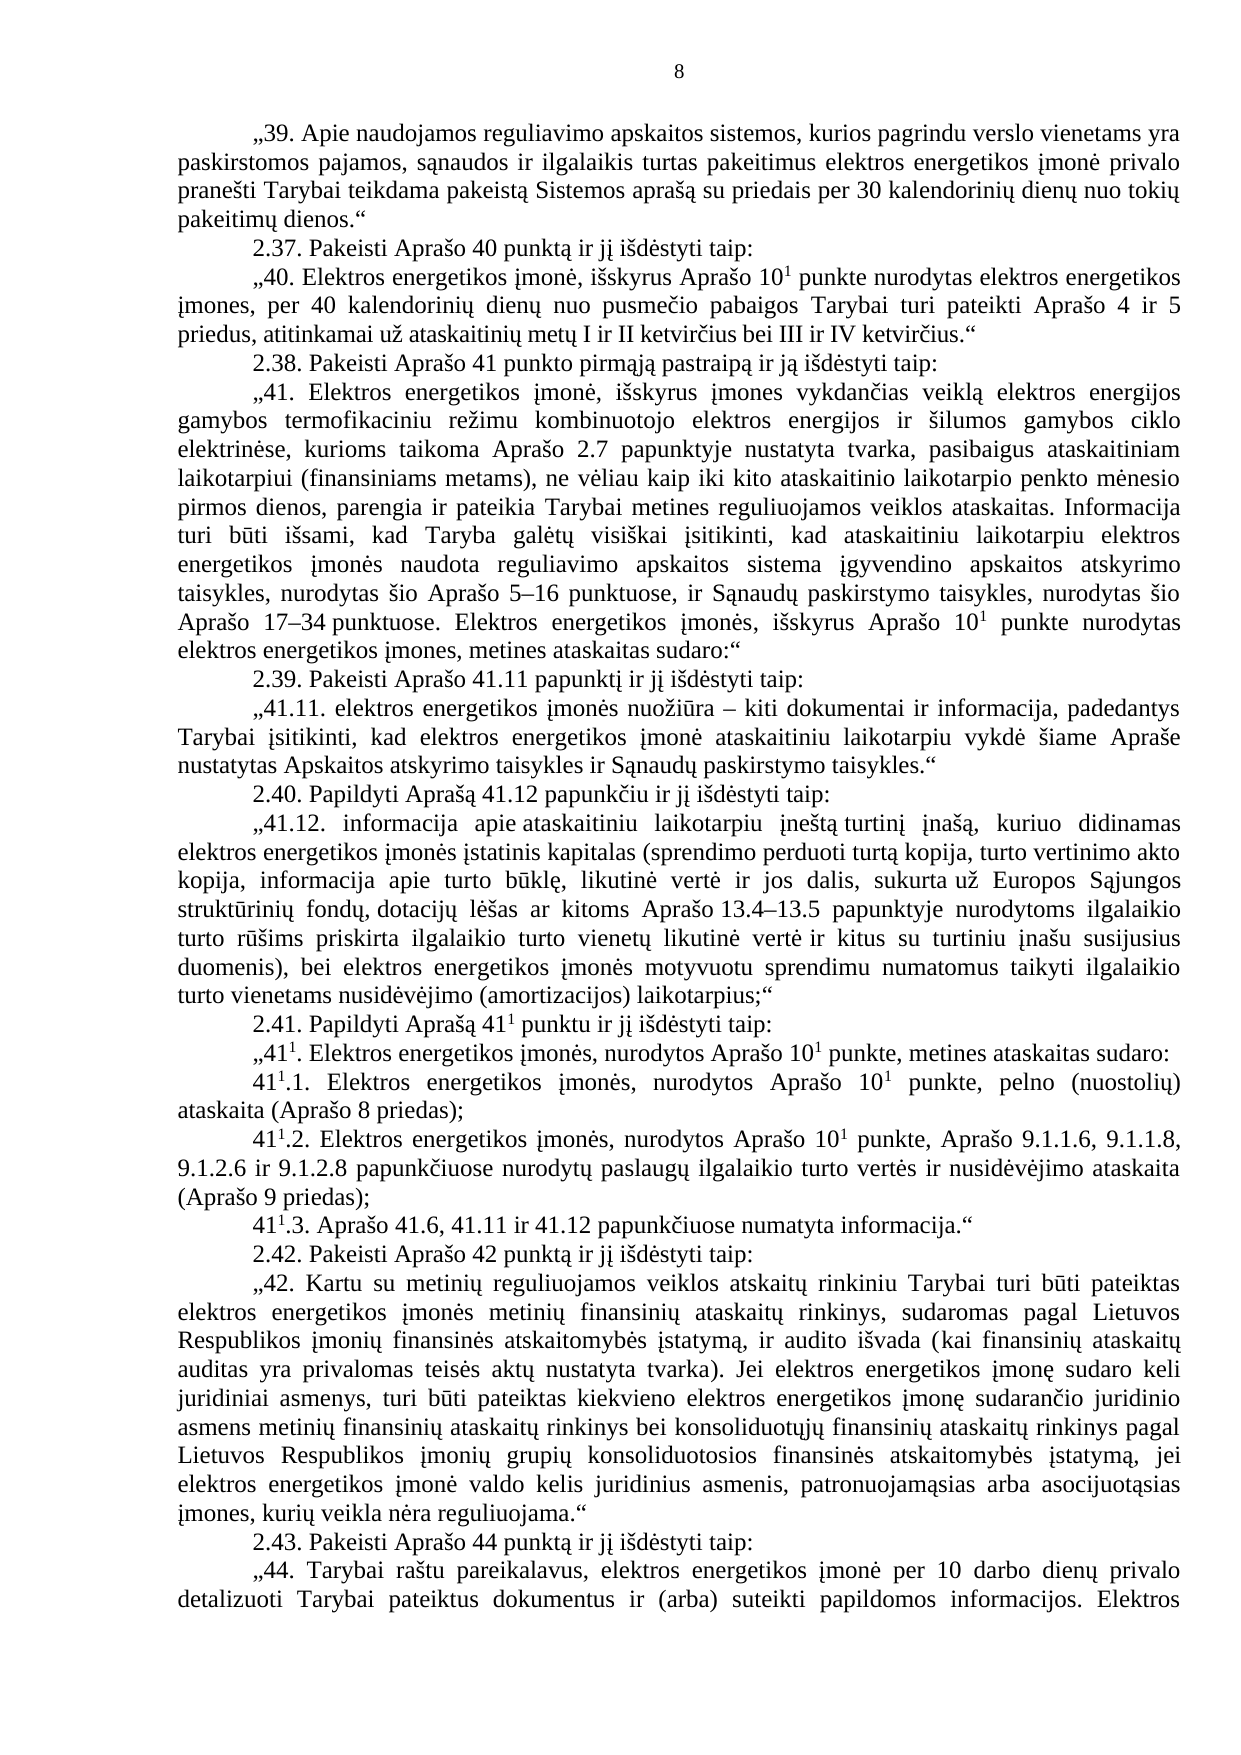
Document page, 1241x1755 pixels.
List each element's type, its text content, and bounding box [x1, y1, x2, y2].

text „44. Tarybai raštu pareikalavus, elektros energetikos įmonė per 10 darbo dienų privalo detalizuoti Tarybai pateiktus dokumentus ir (arba) suteikti papildomos informacijos. Elektros [177, 1556, 1181, 1613]
text 411.1. Elektros energetikos įmonės, nurodytos Aprašo 101 punkte, pelno (nuostolių) ataskaita (Aprašo 8 priedas); [177, 1067, 1181, 1124]
text „40. Elektros energetikos įmonė, išskyrus Aprašo 101 punkte nurodytas elektros energetikos įmones, per 40 kalendorinių dienų nuo pusmečio pabaigos Tarybai turi pateikti Aprašo 4 ir 5 priedus, atitinkamai už ataskaitinių metų I ir II ketvirčius bei III ir IV ketvirčius.“ [177, 262, 1181, 348]
text 411.3. Aprašo 41.6, 41.11 ir 41.12 papunkčiuose numatyta informacija.“ [177, 1211, 1181, 1239]
text „41.12. informacija apie ataskaitiniu laikotarpiu įneštą turtinį įnašą, kuriuo didinamas elektros energetikos įmonės įstatinis kapitalas (sprendimo perduoti turtą kopija, turto vertinimo akto kopija, informacija apie turto būklę, likutinė vertė ir jos dalis, sukurta už Europos Sąjungos struktūrinių fondų, dotacijų lėšas ar kitoms Aprašo 13.4–13.5 papunktyje nurodytoms ilgalaikio turto rūšims priskirta ilgalaikio turto vienetų likutinė vertė ir kitus su turtiniu įnašu susijusius duomenis), bei elektros energetikos įmonės motyvuotu sprendimu numatomus taikyti ilgalaikio turto vienetams nusidėvėjimo (amortizacijos) laikotarpius;“ [177, 808, 1181, 1009]
text 2.37. Pakeisti Aprašo 40 punktą ir jį išdėstyti taip: [177, 233, 1181, 262]
text „41.11. elektros energetikos įmonės nuožiūra – kiti dokumentai ir informacija, padedantys Tarybai įsitikinti, kad elektros energetikos įmonė ataskaitiniu laikotarpiu vykdė šiame Apraše nustatytas Apskaitos atskyrimo taisykles ir Sąnaudų paskirstymo taisykles.“ [177, 693, 1181, 779]
text 2.42. Pakeisti Aprašo 42 punktą ir jį išdėstyti taip: [177, 1239, 1181, 1268]
text „411. Elektros energetikos įmonės, nurodytos Aprašo 101 punkte, metines ataskaitas sudaro: [177, 1038, 1181, 1067]
text 2.43. Pakeisti Aprašo 44 punktą ir jį išdėstyti taip: [177, 1527, 1181, 1556]
text „39. Apie naudojamos reguliavimo apskaitos sistemos, kurios pagrindu verslo vienetams yra paskirstomos pajamos, sąnaudos ir ilgalaikis turtas pakeitimus elektros energetikos įmonė privalo pranešti Tarybai teikdama pakeistą Sistemos aprašą su priedais per 30 kalendorinių dienų nuo tokių pakeitimų dienos.“ [177, 118, 1181, 233]
text „42. Kartu su metinių reguliuojamos veiklos atskaitų rinkiniu Tarybai turi būti pateiktas elektros energetikos įmonės metinių finansinių ataskaitų rinkinys, sudaromas pagal Lietuvos Respublikos įmonių finansinės atskaitomybės įstatymą, ir audito išvada (kai finansinių ataskaitų auditas yra privalomas teisės aktų nustatyta tvarka). Jei elektros energetikos įmonę sudaro keli juridiniai asmenys, turi būti pateiktas kiekvieno elektros energetikos įmonę sudarančio juridinio asmens metinių finansinių ataskaitų rinkinys bei konsoliduotųjų finansinių ataskaitų rinkinys pagal Lietuvos Respublikos įmonių grupių konsoliduotosios finansinės atskaitomybės įstatymą, jei elektros energetikos įmonė valdo kelis juridinius asmenis, patronuojamąsias arba asocijuotąsias įmones, kurių veikla nėra reguliuojama.“ [177, 1268, 1181, 1527]
text 411.2. Elektros energetikos įmonės, nurodytos Aprašo 101 punkte, Aprašo 9.1.1.6, 9.1.1.8, 9.1.2.6 ir 9.1.2.8 papunkčiuose nurodytų paslaugų ilgalaikio turto vertės ir nusidėvėjimo ataskaita (Aprašo 9 priedas); [177, 1124, 1181, 1211]
text 2.41. Papildyti Aprašą 411 punktu ir jį išdėstyti taip: [177, 1009, 1181, 1038]
text 2.38. Pakeisti Aprašo 41 punkto pirmąją pastraipą ir ją išdėstyti taip: [177, 348, 1181, 377]
text „41. Elektros energetikos įmonė, išskyrus įmones vykdančias veiklą elektros energijos gamybos termofikaciniu režimu kombinuotojo elektros energijos ir šilumos gamybos ciklo elektrinėse, kurioms taikoma Aprašo 2.7 papunktyje nustatyta tvarka, pasibaigus ataskaitiniam laikotarpiui (finansiniams metams), ne vėliau kaip iki kito ataskaitinio laikotarpio penkto mėnesio pirmos dienos, parengia ir pateikia Tarybai metines reguliuojamos veiklos ataskaitas. Informacija turi būti išsami, kad Taryba galėtų visiškai įsitikinti, kad ataskaitiniu laikotarpiu elektros energetikos įmonės naudota reguliavimo apskaitos sistema įgyvendino apskaitos atskyrimo taisykles, nurodytas šio Aprašo 5–16 punktuose, ir Sąnaudų paskirstymo taisykles, nurodytas šio Aprašo 17–34 punktuose. Elektros energetikos įmonės, išskyrus Aprašo 101 punkte nurodytas elektros energetikos įmones, metines ataskaitas sudaro:“ [177, 377, 1181, 664]
text 2.39. Pakeisti Aprašo 41.11 papunktį ir jį išdėstyti taip: [177, 664, 1181, 693]
text 2.40. Papildyti Aprašą 41.12 papunkčiu ir jį išdėstyti taip: [177, 779, 1181, 808]
